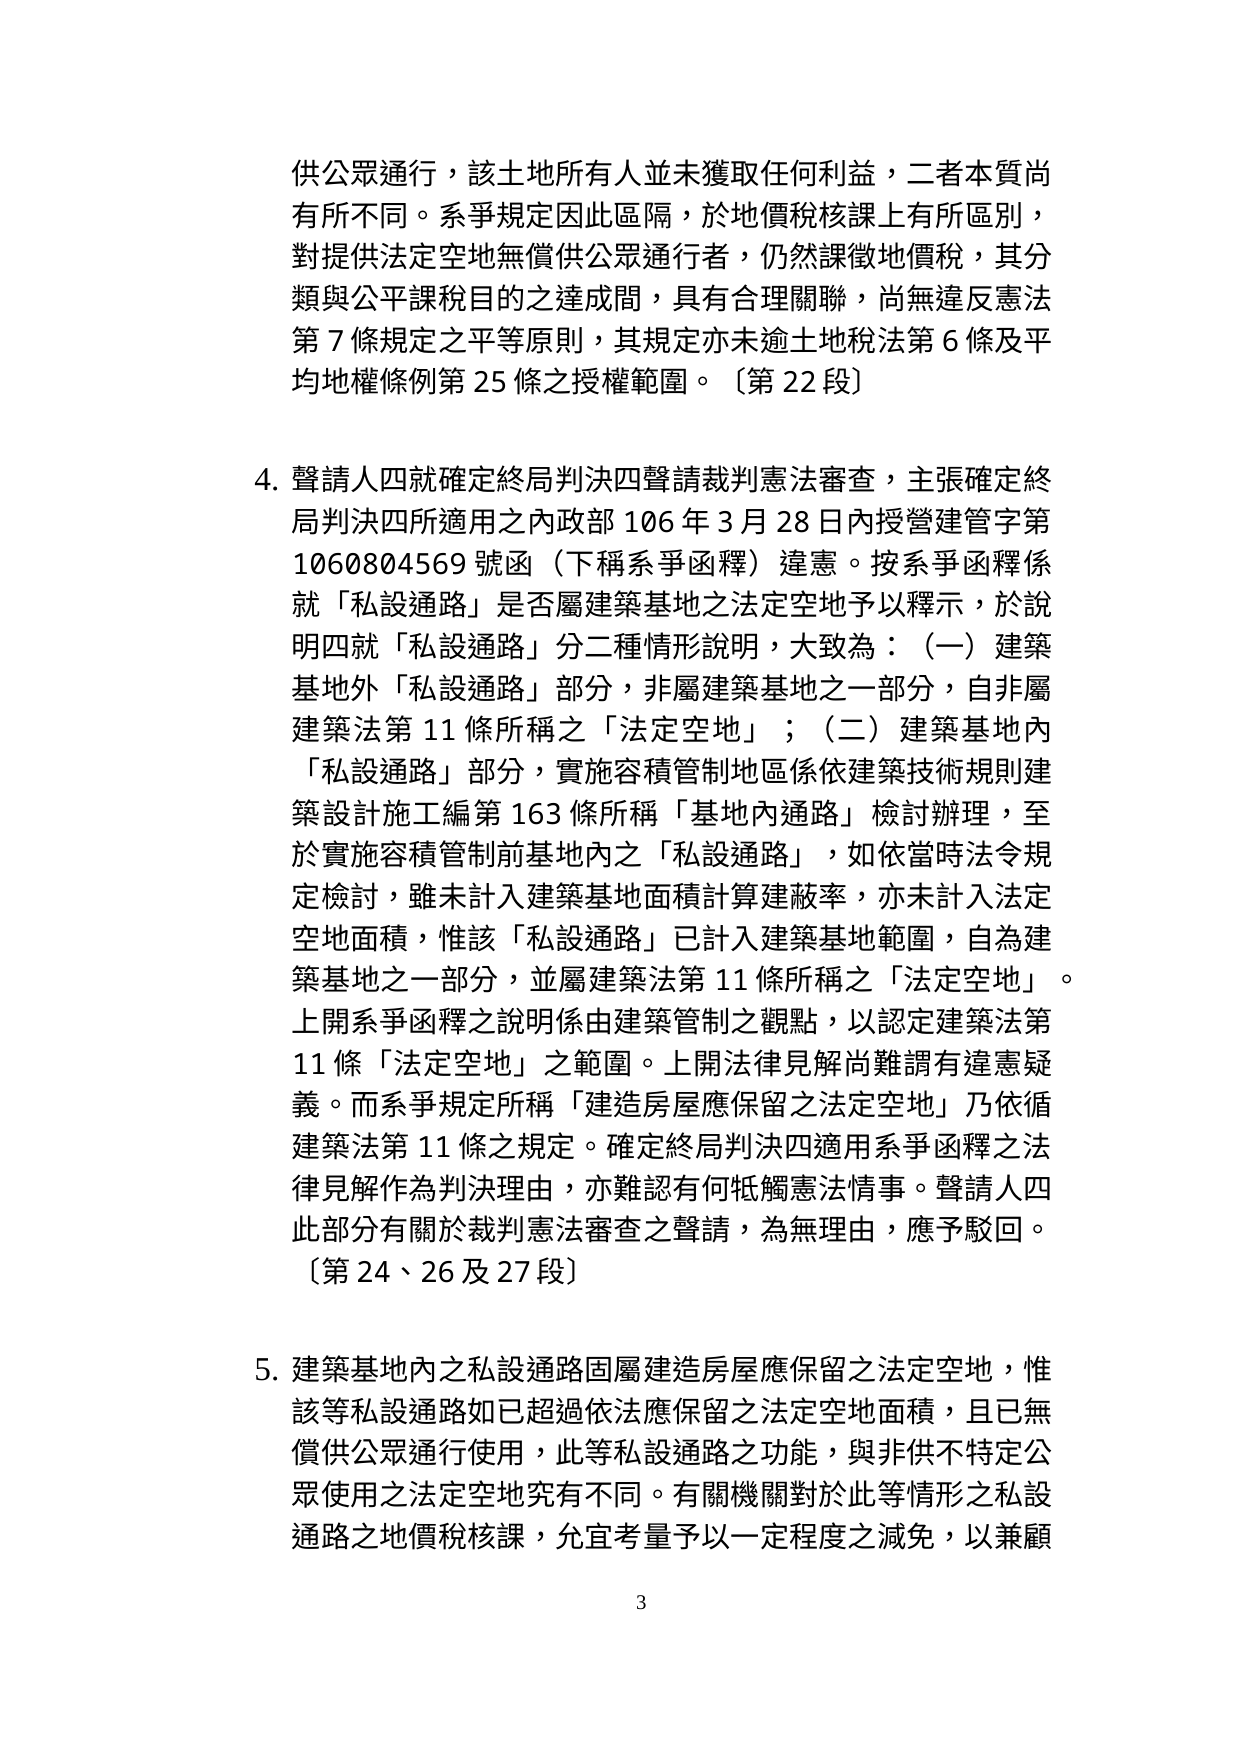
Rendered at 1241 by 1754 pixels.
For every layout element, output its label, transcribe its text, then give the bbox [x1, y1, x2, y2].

list 建築基地內之私設通路固屬建造房屋應保留之法定空地，惟該等私設通路如已超過依法應保留之法定空地面積，且已無償供公眾通行使用，此等私設通路之功能，與非供不特定公眾使用之法定空地究有不同。有關機關對於此等情形之私設通路之地價稅核課，允宜考量予以一定程度之減免，以兼顧 [254, 1347, 1053, 1555]
list 聲請人四就確定終局判決四聲請裁判憲法審查，主張確定終局判決四所適用之內政部106年3月28日內授營建管字第1060804569號函（下稱系爭函釋）違憲。按系爭函釋係就「私設通路」是否屬建築基地之法定空地予以釋示，於說明四就「私設通路」分二種情形說明，大致為：（一）建築基地外「私設通路」部分，非屬建築基地之一部分，自非屬建築法第11條所稱之「法定空地」；（二）建築基地內「私設通路」部分，實施容積管制地區係依建築技術規則建築設計施工編第163條所稱「基地內通路」檢討辦理，至於實施容積管制前基地內之「私設通路」，如依當時法令規定檢討，雖未計入建築基地面積計算建蔽率，亦未計入法定空地面積，惟該「私設通路」已計入建築基地範圍，自為建築基地之一部分，並屬建築法第11條所稱之「法定空地」。上開系爭函釋之說明係由建築管制之觀點，以認定建築法第11條「法定空地」之範圍。上開法律見解尚難謂有違憲疑義。而系爭規定所稱「建造房屋應保留之法定空地」乃依循建築法第11條之規定。確定終局判決四適用系爭函釋之法律見解作為判決理由，亦難認有何牴觸憲法情事。聲請人四此部分有關於裁判憲法審查之聲請，為無理由，應予駁回。〔第24、26及27段〕 [254, 457, 1053, 1291]
list 按依建築法之規定，法定空地屬建築基地之一部分，提供該建築物日照、採光、通風、景觀、防火、安全等特定之功能，與人民私有並非建築基地之一部分而單純無償供公眾使用之道路土地，性質與功能均有所不同。次按法定空地屬建築基地之一部分，依法應併同主建築物一併移轉，該法定空地之所有權人權益不因其是否專供或兼供公眾通行使用而受影響。法定空地供公眾通行，縱為無償，因其已計入依建築法應留設之法定空地，即無須再就建築基地中之其他土地予以留設，對提供者仍具有建築上之利益；而提供私有非法定空地無償供公眾通行，該土地所有人並未獲取任何利益，二者本質尚有所不同。系爭規定因此區隔，於地價稅核課上有所區別，對提供法定空地無償供公眾通行者，仍然課徵地價稅，其分類與公平課稅目的之達成間，具有合理關聯，尚無違反憲法第7條規定之平等原則，其規定亦未逾土地稅法第6條及平均地權條例第25條之授權範圍。〔第22段〕 [254, 151, 1053, 401]
